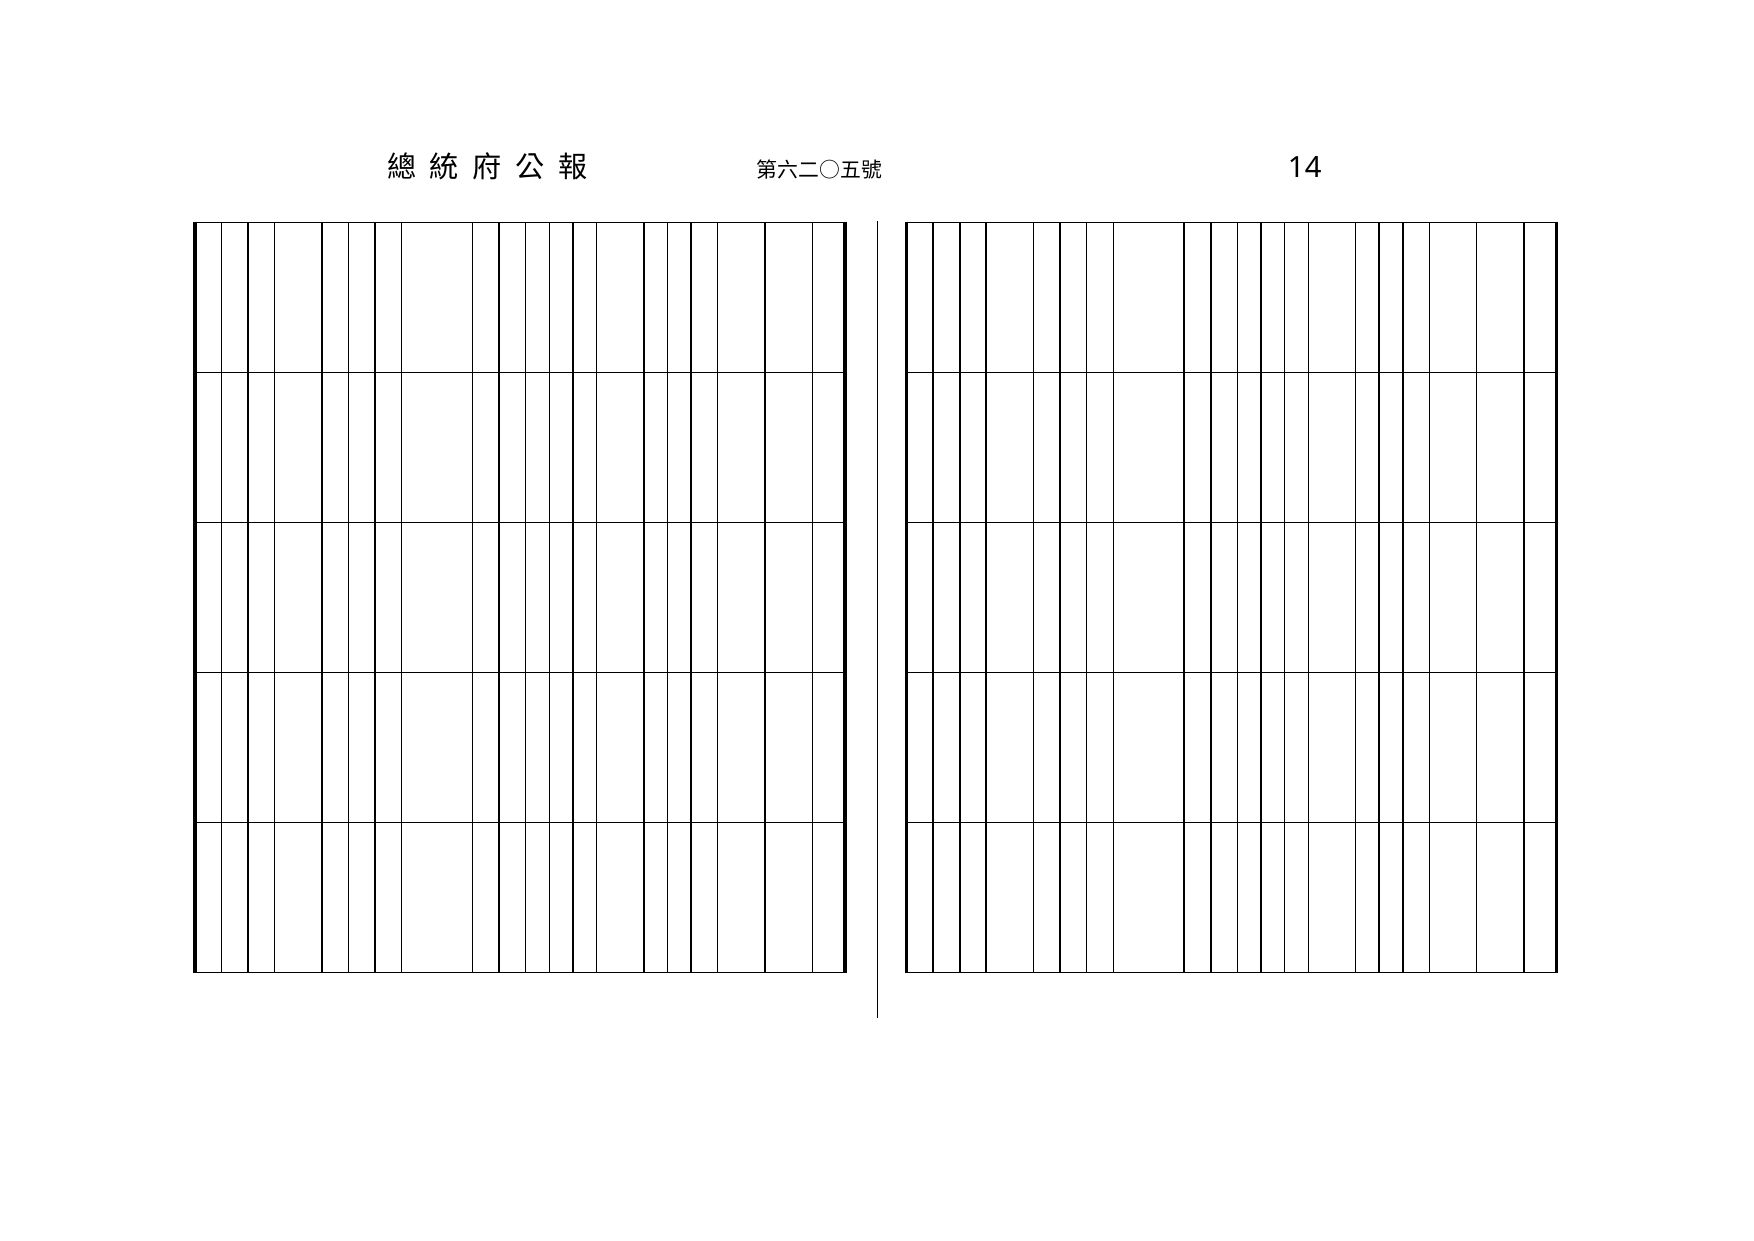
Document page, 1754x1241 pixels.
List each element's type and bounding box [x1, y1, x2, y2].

table_cell [1262, 673, 1284, 822]
table_cell [1404, 373, 1429, 522]
table_cell [908, 673, 932, 822]
table_cell [249, 673, 274, 822]
table_cell [1061, 373, 1086, 522]
table_cell [1500, 223, 1523, 372]
table_cell [1309, 223, 1332, 372]
table_cell [813, 223, 843, 372]
table_cell [376, 373, 401, 522]
table_cell [908, 523, 932, 672]
table_cell [275, 823, 298, 972]
table_cell [298, 373, 321, 522]
table_cell [1010, 673, 1033, 822]
table_cell [376, 223, 401, 372]
table_cell [1477, 223, 1500, 372]
table_cell [1430, 223, 1453, 372]
table_cell [766, 823, 789, 972]
table_cell [1309, 373, 1332, 522]
table_cell [275, 523, 298, 672]
table_cell [1262, 823, 1284, 972]
table_cell [449, 223, 472, 372]
table_cell [197, 673, 221, 822]
table_cell [1525, 373, 1555, 522]
table_cell [1332, 523, 1355, 672]
table_cell [1356, 223, 1378, 372]
table_cell [692, 223, 717, 372]
table_cell [1404, 673, 1429, 822]
table_cell [425, 523, 449, 672]
table_cell [741, 523, 764, 672]
table_cell [550, 523, 572, 672]
table_cell [1185, 523, 1210, 672]
table_cell [500, 523, 525, 672]
table_cell [987, 523, 1010, 672]
table_cell [222, 373, 247, 522]
table_cell [1034, 673, 1059, 822]
table_cell [1034, 373, 1059, 522]
table_cell [323, 223, 348, 372]
table_cell [222, 673, 247, 822]
table_cell [1309, 523, 1332, 672]
table_cell [789, 823, 812, 972]
table_cell [1212, 823, 1237, 972]
table_cell [550, 823, 572, 972]
table_cell [645, 523, 667, 672]
table_cell [1430, 523, 1453, 672]
table_cell [275, 223, 298, 372]
table_cell [323, 523, 348, 672]
table_cell [934, 373, 959, 522]
table_cell [645, 373, 667, 522]
table_cell [1356, 523, 1378, 672]
table_cell [1212, 223, 1237, 372]
table_cell [1010, 373, 1033, 522]
table_cell [668, 673, 690, 822]
table_cell [1525, 673, 1555, 822]
table_cell [1137, 673, 1161, 822]
table_cell [500, 373, 525, 522]
table_cell [645, 673, 667, 822]
table_cell [1380, 523, 1402, 672]
table_cell [813, 673, 843, 822]
table_cell [668, 823, 690, 972]
table_cell [298, 523, 321, 672]
table_cell [1114, 823, 1137, 972]
table_cell [961, 223, 985, 372]
table_cell [908, 823, 932, 972]
table_cell [1453, 523, 1476, 672]
table_cell [349, 223, 374, 372]
table_cell [692, 373, 717, 522]
table_cell [620, 823, 643, 972]
table_cell [961, 673, 985, 822]
table_cell [323, 373, 348, 522]
table_cell [222, 223, 247, 372]
table_cell [249, 223, 274, 372]
table_cell [298, 823, 321, 972]
table_cell [1332, 373, 1355, 522]
table_cell [1500, 673, 1523, 822]
table_cell [987, 823, 1010, 972]
table_cell [1525, 223, 1555, 372]
table_cell [1453, 673, 1476, 822]
table_cell [197, 523, 221, 672]
table_cell [1061, 523, 1086, 672]
table_cell [574, 523, 596, 672]
table_cell [249, 823, 274, 972]
table_cell [1061, 673, 1086, 822]
table_cell [692, 523, 717, 672]
table_cell [692, 673, 717, 822]
table_cell [197, 223, 221, 372]
table_cell [668, 223, 690, 372]
table_cell [249, 523, 274, 672]
table_cell [1356, 373, 1378, 522]
table_cell [402, 823, 425, 972]
table_cell [1500, 823, 1523, 972]
table_cell [1185, 373, 1210, 522]
table_cell [349, 523, 374, 672]
table_cell [692, 823, 717, 972]
table_cell [1285, 373, 1308, 522]
table_cell [766, 673, 789, 822]
table_cell [449, 673, 472, 822]
table_cell [741, 223, 764, 372]
table_cell [1477, 373, 1500, 522]
table_cell [473, 223, 498, 372]
table_cell [718, 223, 741, 372]
table_cell [813, 523, 843, 672]
table_cell [1477, 523, 1500, 672]
table_cell [473, 673, 498, 822]
table_cell [1477, 673, 1500, 822]
table_cell [1114, 523, 1137, 672]
table_cell [987, 223, 1010, 372]
table_cell [323, 673, 348, 822]
table_cell [1380, 673, 1402, 822]
table_cell [500, 823, 525, 972]
table_cell [908, 223, 932, 372]
table_cell [1137, 373, 1161, 522]
table_cell [275, 673, 298, 822]
table_cell [1380, 823, 1402, 972]
table_cell [789, 673, 812, 822]
table_cell [376, 673, 401, 822]
table_cell [668, 373, 690, 522]
table_cell [1525, 823, 1555, 972]
table_cell [1161, 523, 1183, 672]
table_cell [620, 373, 643, 522]
table_cell [197, 373, 221, 522]
table_cell [1034, 523, 1059, 672]
table_cell [597, 223, 620, 372]
table_cell [1087, 673, 1113, 822]
table_cell [1525, 523, 1555, 672]
table_cell [1238, 223, 1260, 372]
table_cell [718, 373, 741, 522]
table_cell [718, 523, 741, 672]
table_cell [1285, 823, 1308, 972]
table_cell [500, 223, 525, 372]
table_cell [1453, 823, 1476, 972]
table_cell [298, 673, 321, 822]
table_cell [550, 673, 572, 822]
table_cell [1161, 373, 1183, 522]
table_cell [1185, 823, 1210, 972]
table_cell [574, 823, 596, 972]
table_cell [1453, 373, 1476, 522]
table_cell [574, 223, 596, 372]
table_cell [597, 823, 620, 972]
table_cell [425, 673, 449, 822]
table_cell [1114, 373, 1137, 522]
table_cell [1061, 823, 1086, 972]
table_cell [718, 823, 741, 972]
table_cell [249, 373, 274, 522]
table_cell [402, 223, 425, 372]
table_cell [425, 373, 449, 522]
table_cell [1010, 223, 1033, 372]
table_cell [934, 523, 959, 672]
table_cell [1114, 223, 1137, 372]
table_cell [741, 823, 764, 972]
table_cell [1238, 673, 1260, 822]
table_cell [1430, 673, 1453, 822]
table_cell [402, 523, 425, 672]
table_cell [1212, 373, 1237, 522]
table_cell [1238, 373, 1260, 522]
table_cell [349, 673, 374, 822]
table_cell [298, 223, 321, 372]
table_cell [1404, 823, 1429, 972]
table_cell [425, 823, 449, 972]
table_cell [1010, 523, 1033, 672]
table_cell [1332, 673, 1355, 822]
table_cell [766, 373, 789, 522]
table_cell [1161, 673, 1183, 822]
table_cell [789, 523, 812, 672]
table_cell [597, 673, 620, 822]
table_cell [1356, 673, 1378, 822]
table_cell [961, 373, 985, 522]
table_cell [1453, 223, 1476, 372]
table_cell [1161, 823, 1183, 972]
table_cell [1137, 823, 1161, 972]
table_cell [1332, 823, 1355, 972]
table_cell [766, 223, 789, 372]
table_cell [425, 223, 449, 372]
table_cell [473, 373, 498, 522]
table_cell [1087, 373, 1113, 522]
table_cell [1087, 823, 1113, 972]
table_cell [620, 673, 643, 822]
table_cell [597, 373, 620, 522]
table_cell [789, 223, 812, 372]
table_cell [1238, 823, 1260, 972]
table_cell [908, 373, 932, 522]
table_cell [526, 373, 549, 522]
table_cell [197, 823, 221, 972]
table_cell [961, 823, 985, 972]
table_cell [645, 223, 667, 372]
table_cell [526, 223, 549, 372]
table_cell [526, 523, 549, 672]
table_cell [1404, 223, 1429, 372]
table_cell [1262, 223, 1284, 372]
table_cell [1114, 673, 1137, 822]
table_cell [1356, 823, 1378, 972]
table_cell [526, 823, 549, 972]
table_cell [376, 823, 401, 972]
table_cell [645, 823, 667, 972]
table_cell [1477, 823, 1500, 972]
table_cell [349, 373, 374, 522]
table_cell [741, 673, 764, 822]
table_cell [550, 223, 572, 372]
table_cell [1404, 523, 1429, 672]
table_cell [376, 523, 401, 672]
table_cell [449, 823, 472, 972]
table_cell [813, 823, 843, 972]
table_cell [402, 373, 425, 522]
table_cell [275, 373, 298, 522]
table_cell [1010, 823, 1033, 972]
table_cell [349, 823, 374, 972]
table_cell [789, 373, 812, 522]
table_cell [620, 523, 643, 672]
table_cell [934, 673, 959, 822]
table_cell [473, 523, 498, 672]
table_cell [813, 373, 843, 522]
table_cell [1137, 523, 1161, 672]
table_cell [718, 673, 741, 822]
table_cell [1185, 223, 1210, 372]
table_cell [668, 523, 690, 672]
table_cell [1500, 523, 1523, 672]
table_cell [1212, 523, 1237, 672]
table_cell [1161, 223, 1183, 372]
table_cell [934, 223, 959, 372]
table_cell [1262, 373, 1284, 522]
table_cell [1061, 223, 1086, 372]
table_cell [1309, 823, 1332, 972]
table_cell [987, 373, 1010, 522]
table_cell [1430, 373, 1453, 522]
table_cell [1034, 223, 1059, 372]
table_cell [987, 673, 1010, 822]
table_cell [1285, 523, 1308, 672]
table_cell [1212, 673, 1237, 822]
table_cell [222, 523, 247, 672]
table_cell [574, 373, 596, 522]
table_cell [449, 373, 472, 522]
table_cell [1034, 823, 1059, 972]
table_cell [1500, 373, 1523, 522]
table_cell [1380, 223, 1402, 372]
table_cell [741, 373, 764, 522]
table_cell [961, 523, 985, 672]
table_cell [1332, 223, 1355, 372]
table_cell [620, 223, 643, 372]
table_cell [449, 523, 472, 672]
table_cell [500, 673, 525, 822]
table_cell [766, 523, 789, 672]
table_cell [1430, 823, 1453, 972]
table_cell [1262, 523, 1284, 672]
table_cell [402, 673, 425, 822]
table_cell [574, 673, 596, 822]
table_cell [1285, 223, 1308, 372]
table_cell [526, 673, 549, 822]
table_cell [1238, 523, 1260, 672]
table_cell [1137, 223, 1161, 372]
table_cell [1309, 673, 1332, 822]
table_cell [1087, 523, 1113, 672]
table_cell [1285, 673, 1308, 822]
table_cell [1087, 223, 1113, 372]
table_cell [222, 823, 247, 972]
table_cell [1380, 373, 1402, 522]
table_cell [597, 523, 620, 672]
table_cell [934, 823, 959, 972]
table_cell [323, 823, 348, 972]
table_cell [473, 823, 498, 972]
table_cell [1185, 673, 1210, 822]
table_cell [550, 373, 572, 522]
